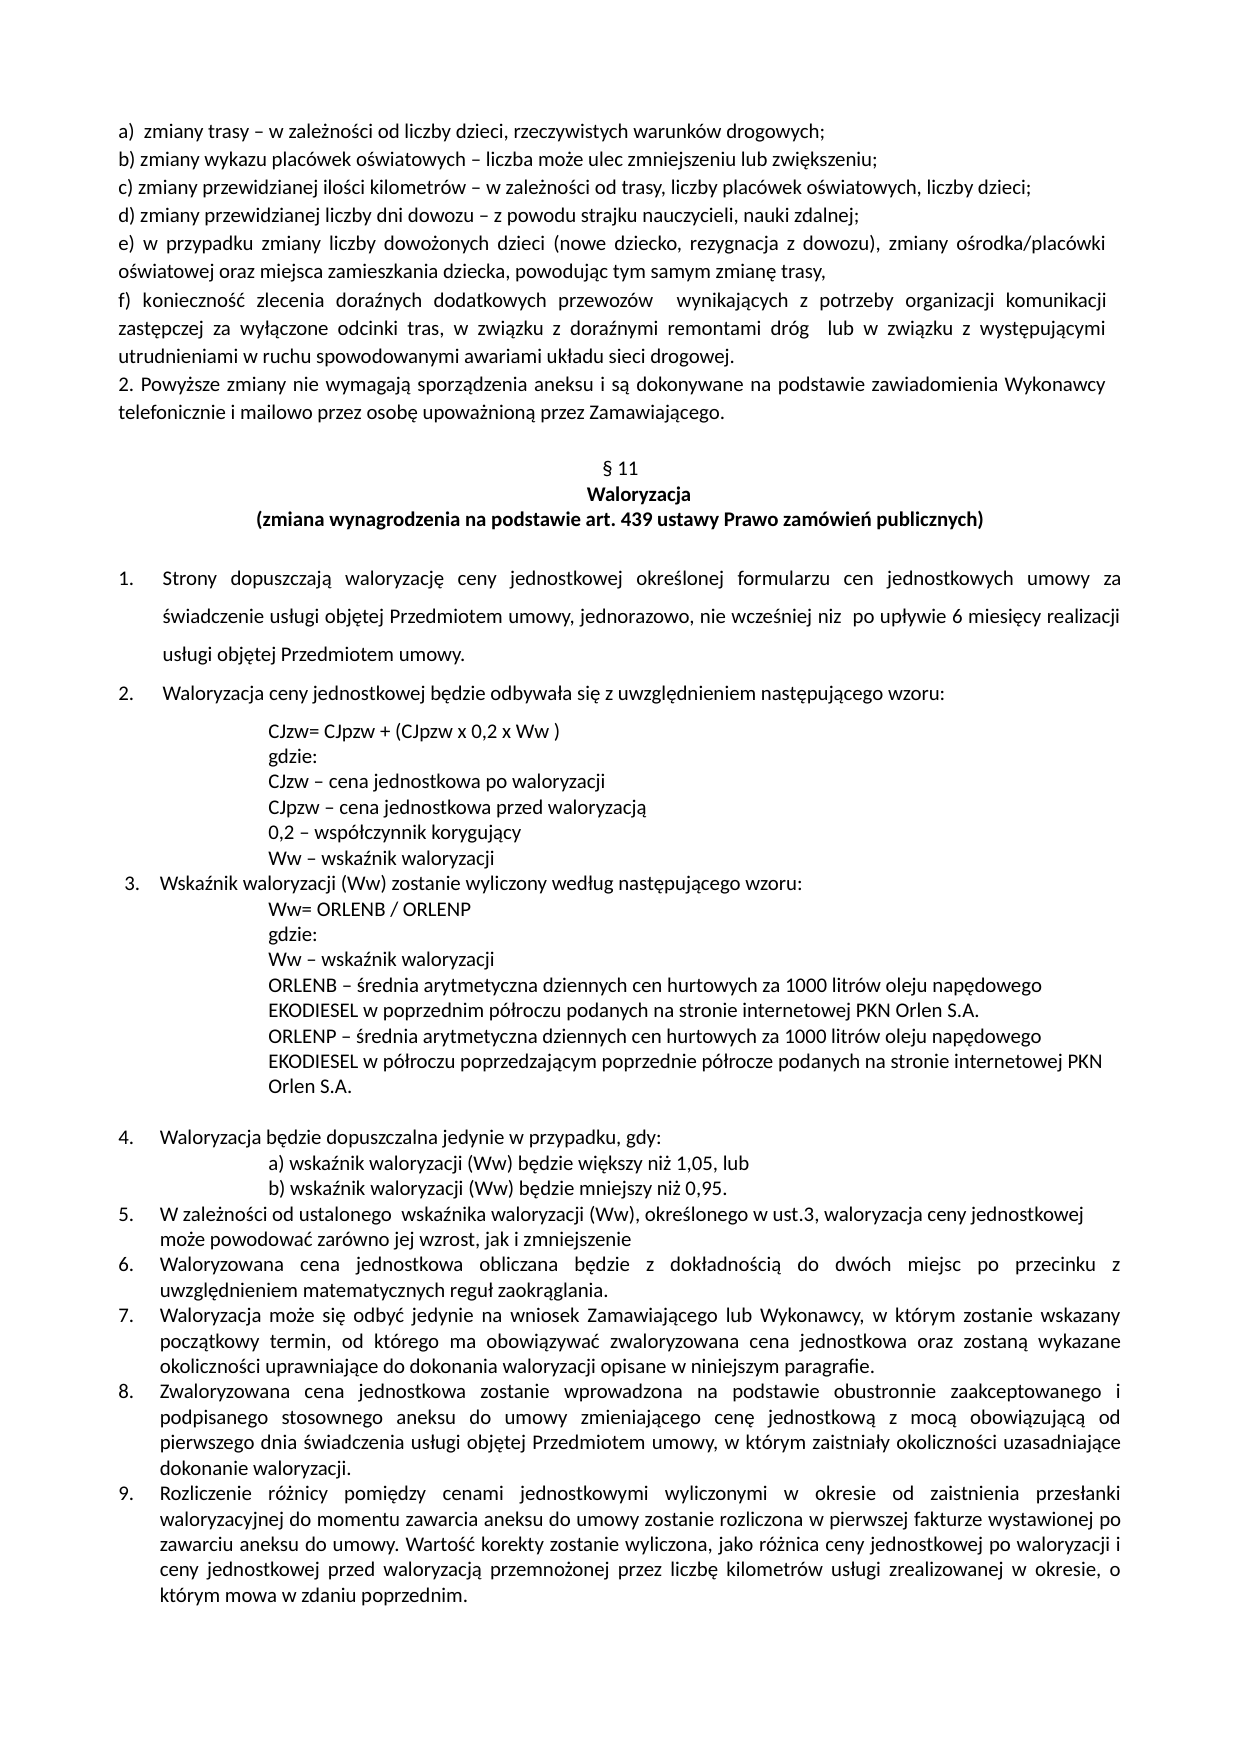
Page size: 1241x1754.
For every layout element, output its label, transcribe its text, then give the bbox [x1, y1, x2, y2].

list Ww= ORLENB / ORLENP [231, 896, 1122, 921]
list Ww – wskaźnik waloryzacji [231, 947, 1122, 972]
list EKODIESEL w poprzednim półroczu podanych na stronie internetowej PKN Orlen S.A. [231, 997, 1122, 1023]
list Waloryzowana cena jednostkowa obliczana będzie z dokładnością do dwóch miejsc po przecinku z uwzględnieniem matematycznych reguł zaokrąglania. [118, 1252, 1122, 1302]
list gdzie: [231, 921, 1122, 947]
list Waloryzacja będzie dopuszczalna jedynie w przypadku, gdy: [118, 1124, 1122, 1150]
list ORLENP – średnia arytmetyczna dziennych cen hurtowych za 1000 litrów oleju napędowego [231, 1023, 1122, 1048]
list f) konieczność zlecenia doraźnych dodatkowych przewozów wynikających z potrzeby organizacji komunikacji zastępczej za wyłączone odcinki tras, w związku z doraźnymi remontami dróg lub w związku z występującymi utrudnieniami w ruchu spowodowanymi awariami układu sieci drogowej. [118, 287, 1107, 368]
list Wskaźnik waloryzacji (Ww) zostanie wyliczony według następującego wzoru: [124, 870, 1122, 896]
list W zależności od ustalonego wskaźnika waloryzacji (Ww), określonego w ust.3, waloryzacja ceny jednostkowej może powodować zarówno jej wzrost, jak i zmniejszenie [118, 1201, 1122, 1252]
list EKODIESEL w półroczu poprzedzającym poprzednie półrocze podanych na stronie internetowej PKN Orlen S.A. [231, 1048, 1122, 1099]
list ORLENB – średnia arytmetyczna dziennych cen hurtowych za 1000 litrów oleju napędowego [231, 972, 1122, 997]
text § 11 [118, 456, 1122, 481]
list c) zmiany przewidzianej ilości kilometrów – w zależności od trasy, liczby placówek oświatowych, liczby dzieci; [118, 174, 1107, 200]
list a) zmiany trasy – w zależności od liczby dzieci, rzeczywistych warunków drogowych; [118, 118, 1107, 143]
list CJzw= CJpzw + (CJpzw x 0,2 x Ww ) [231, 718, 1122, 743]
list 2. Powyższe zmiany nie wymagają sporządzenia aneksu i są dokonywane na podstawie zawiadomienia Wykonawcy telefonicznie i mailowo przez osobę upoważnioną przez Zamawiającego. [118, 371, 1107, 425]
list Waloryzacja może się odbyć jedynie na wniosek Zamawiającego lub Wykonawcy, w którym zostanie wskazany początkowy termin, od którego ma obowiązywać zwaloryzowana cena jednostkowa oraz zostaną wykazane okoliczności uprawniające do dokonania waloryzacji opisane w niniejszym paragrafie. [118, 1302, 1122, 1379]
list b) wskaźnik waloryzacji (Ww) będzie mniejszy niż 0,95. [231, 1175, 1122, 1201]
list a) wskaźnik waloryzacji (Ww) będzie większy niż 1,05, lub [231, 1150, 1122, 1175]
list e) w przypadku zmiany liczby dowożonych dzieci (nowe dziecko, rezygnacja z dowozu), zmiany ośrodka/placówki oświatowej oraz miejsca zamieszkania dziecka, powodując tym samym zmianę trasy, [118, 231, 1107, 284]
list CJpzw – cena jednostkowa przed waloryzacją [231, 794, 1122, 819]
list Waloryzacja [118, 481, 1122, 506]
list gdzie: [231, 743, 1122, 769]
list Waloryzacja ceny jednostkowej będzie odbywała się z uwzględnieniem następującego wzoru: [118, 680, 1122, 705]
list Strony dopuszczają waloryzację ceny jednostkowej określonej formularzu cen jednostkowych umowy za świadczenie usługi objętej Przedmiotem umowy, jednorazowo, nie wcześniej niz po upływie 6 miesięcy realizacji usługi objętej Przedmiotem umowy. [118, 565, 1122, 667]
list 0,2 – współczynnik korygujący [231, 819, 1122, 845]
list d) zmiany przewidzianej liczby dni dowozu – z powodu strajku nauczycieli, nauki zdalnej; [118, 202, 1107, 228]
list (zmiana wynagrodzenia na podstawie art. 439 ustawy Prawo zamówień publicznych) [118, 506, 1122, 532]
list Zwaloryzowana cena jednostkowa zostanie wprowadzona na podstawie obustronnie zaakceptowanego i podpisanego stosownego aneksu do umowy zmieniającego cenę jednostkową z mocą obowiązującą od pierwszego dnia świadczenia usługi objętej Przedmiotem umowy, w którym zaistniały okoliczności uzasadniające dokonanie waloryzacji. [118, 1379, 1122, 1480]
list Rozliczenie różnicy pomiędzy cenami jednostkowymi wyliczonymi w okresie od zaistnienia przesłanki waloryzacyjnej do momentu zawarcia aneksu do umowy zostanie rozliczona w pierwszej fakturze wystawionej po zawarciu aneksu do umowy. Wartość korekty zostanie wyliczona, jako różnica ceny jednostkowej po waloryzacji i ceny jednostkowej przed waloryzacją przemnożonej przez liczbę kilometrów usługi zrealizowanej w okresie, o którym mowa w zdaniu poprzednim. [118, 1480, 1122, 1607]
list Ww – wskaźnik waloryzacji [231, 845, 1122, 870]
list CJzw – cena jednostkowa po waloryzacji [231, 769, 1122, 794]
list b) zmiany wykazu placówek oświatowych – liczba może ulec zmniejszeniu lub zwiększeniu; [118, 146, 1107, 172]
